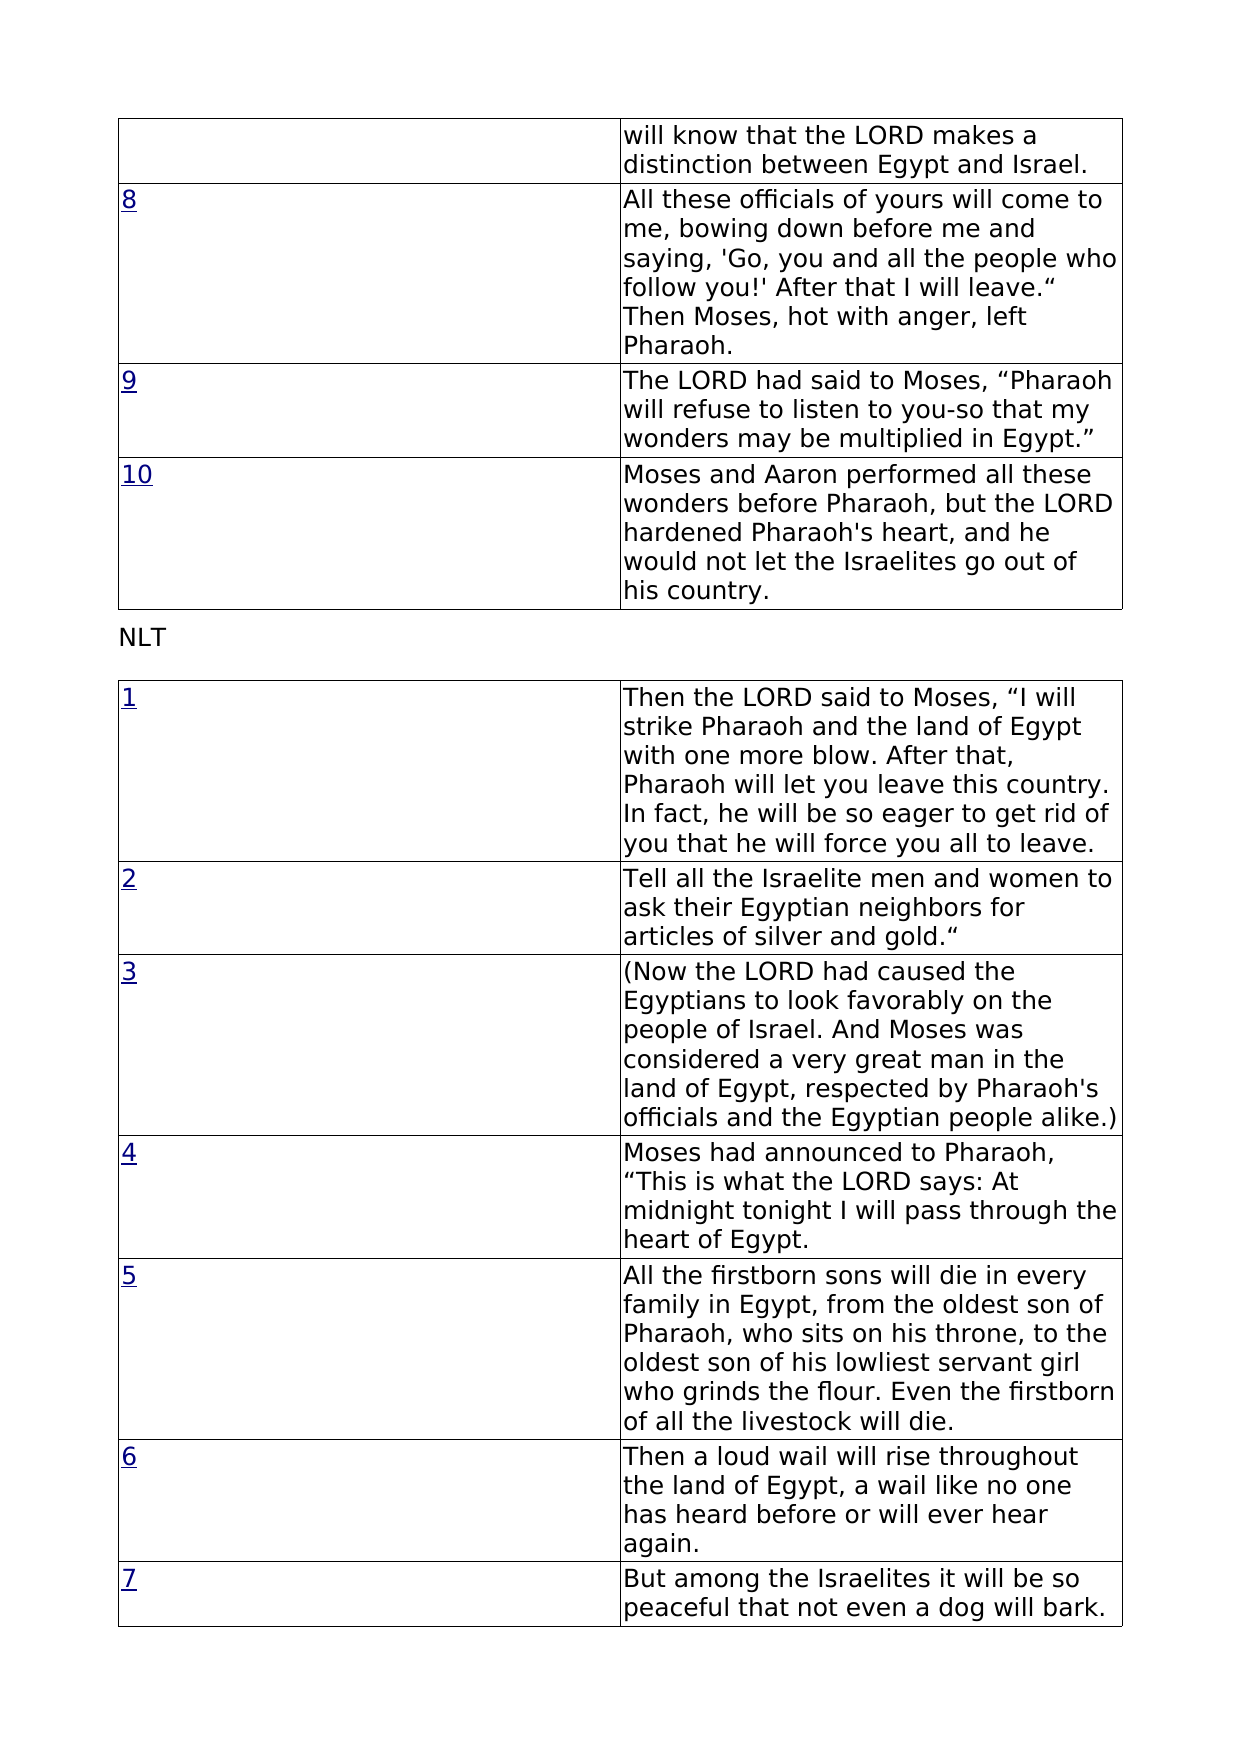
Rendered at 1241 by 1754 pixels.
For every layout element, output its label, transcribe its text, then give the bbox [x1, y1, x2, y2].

table_cell 7 [119, 1562, 620, 1626]
table_cell All the firstborn sons will die in every family in Egypt, from the oldest son of Pharaoh, who sits on his throne, to the oldest son of his lowliest servant girl who grinds the flour. Even the firstborn of all the livestock will die. [621, 1259, 1122, 1439]
table_cell 6 [119, 1440, 620, 1561]
table_cell All these officials of yours will come to me, bowing down before me and saying, 'Go, you and all the people who follow you!' After that I will leave.“ Then Moses, hot with anger, left Pharaoh. [621, 184, 1122, 363]
table_cell will know that the LORD makes a distinction between Egypt and Israel. [621, 119, 1122, 182]
table_cell [119, 119, 620, 182]
table_cell But among the Israelites it will be so peaceful that not even a dog will bark. [621, 1562, 1122, 1626]
table_cell 8 [119, 184, 620, 363]
table_cell (Now the LORD had caused the Egyptians to look favorably on the people of Israel. And Moses was considered a very great man in the land of Egypt, respected by Pharaoh's officials and the Egyptian people alike.) [621, 955, 1122, 1135]
table_cell 5 [119, 1259, 620, 1439]
text NLT [118, 623, 1122, 653]
table_cell 4 [119, 1136, 620, 1258]
table_cell Moses had announced to Pharaoh, “This is what the LORD says: At midnight tonight I will pass through the heart of Egypt. [621, 1136, 1122, 1258]
table_cell Moses and Aaron performed all these wonders before Pharaoh, but the LORD hardened Pharaoh's heart, and he would not let the Israelites go out of his country. [621, 458, 1122, 608]
table_header Then the LORD said to Moses, “I will strike Pharaoh and the land of Egypt with one more blow. After that, Pharaoh will let you leave this country. In fact, he will be so eager to get rid of you that he will force you all to leave. [621, 681, 1122, 861]
table_cell Then a loud wail will rise throughout the land of Egypt, a wail like no one has heard before or will ever hear again. [621, 1440, 1122, 1561]
table_header 1 [119, 681, 620, 861]
table_cell 9 [119, 364, 620, 457]
table_cell The LORD had said to Moses, “Pharaoh will refuse to listen to you-so that my wonders may be multiplied in Egypt.” [621, 364, 1122, 457]
table_cell Tell all the Israelite men and women to ask their Egyptian neighbors for articles of silver and gold.“ [621, 862, 1122, 954]
table_cell 2 [119, 862, 620, 954]
table_cell 3 [119, 955, 620, 1135]
table_cell 10 [119, 458, 620, 608]
